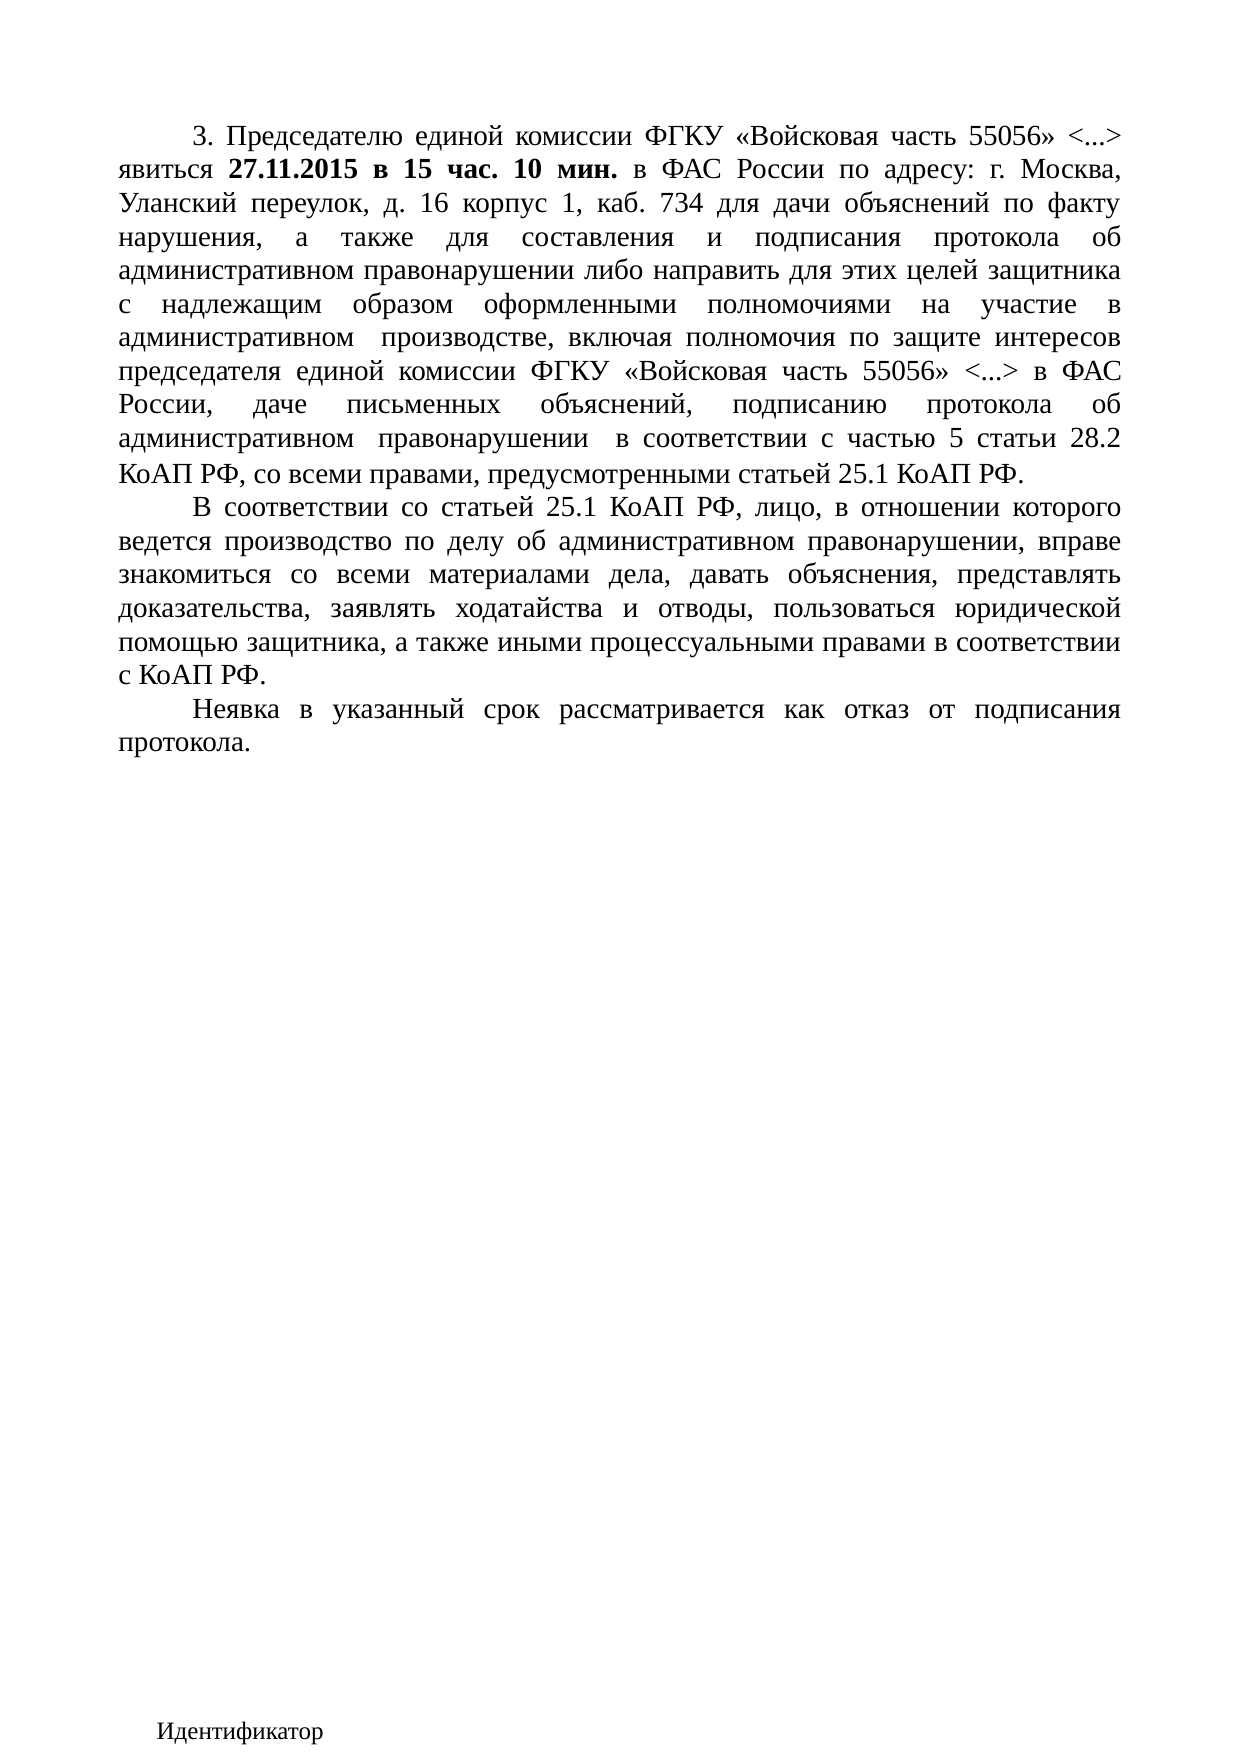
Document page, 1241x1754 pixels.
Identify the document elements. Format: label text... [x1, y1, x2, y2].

text В соответствии со статьей 25.1 КоАП РФ, лицо, в отношении которого ведется производство по делу об административном правонарушении, вправе знакомиться со всеми материалами дела, давать объяснения, представлять доказательства, заявлять ходатайства и отводы, пользоваться юридической помощью защитника, а также иными процессуальными правами в соответствии с КоАП РФ. [118, 489, 1122, 691]
text 3. Председателю единой комиссии ФГКУ «Войсковая часть 55056» <...> явиться 27.11.2015 в 15 час. 10 мин. в ФАС России по адресу: г. Москва, Уланский переулок, д. 16 корпус 1, каб. 734 для дачи объяснений по факту нарушения, а также для составления и подписания протокола об административном правонарушении либо направить для этих целей защитника с надлежащим образом оформленными полномочиями на участие в административном производстве, включая полномочия по защите интересов председателя единой комиссии ФГКУ «Войсковая часть 55056» <...> в ФАС России, даче письменных объяснений, подписанию протокола об административном правонарушении в соответствии с частью 5 статьи 28.2 КоАП РФ, со всеми правами, предусмотренными статьей 25.1 КоАП РФ. [118, 118, 1122, 489]
text Неявка в указанный срок рассматривается как отказ от подписания протокола. [118, 691, 1122, 758]
